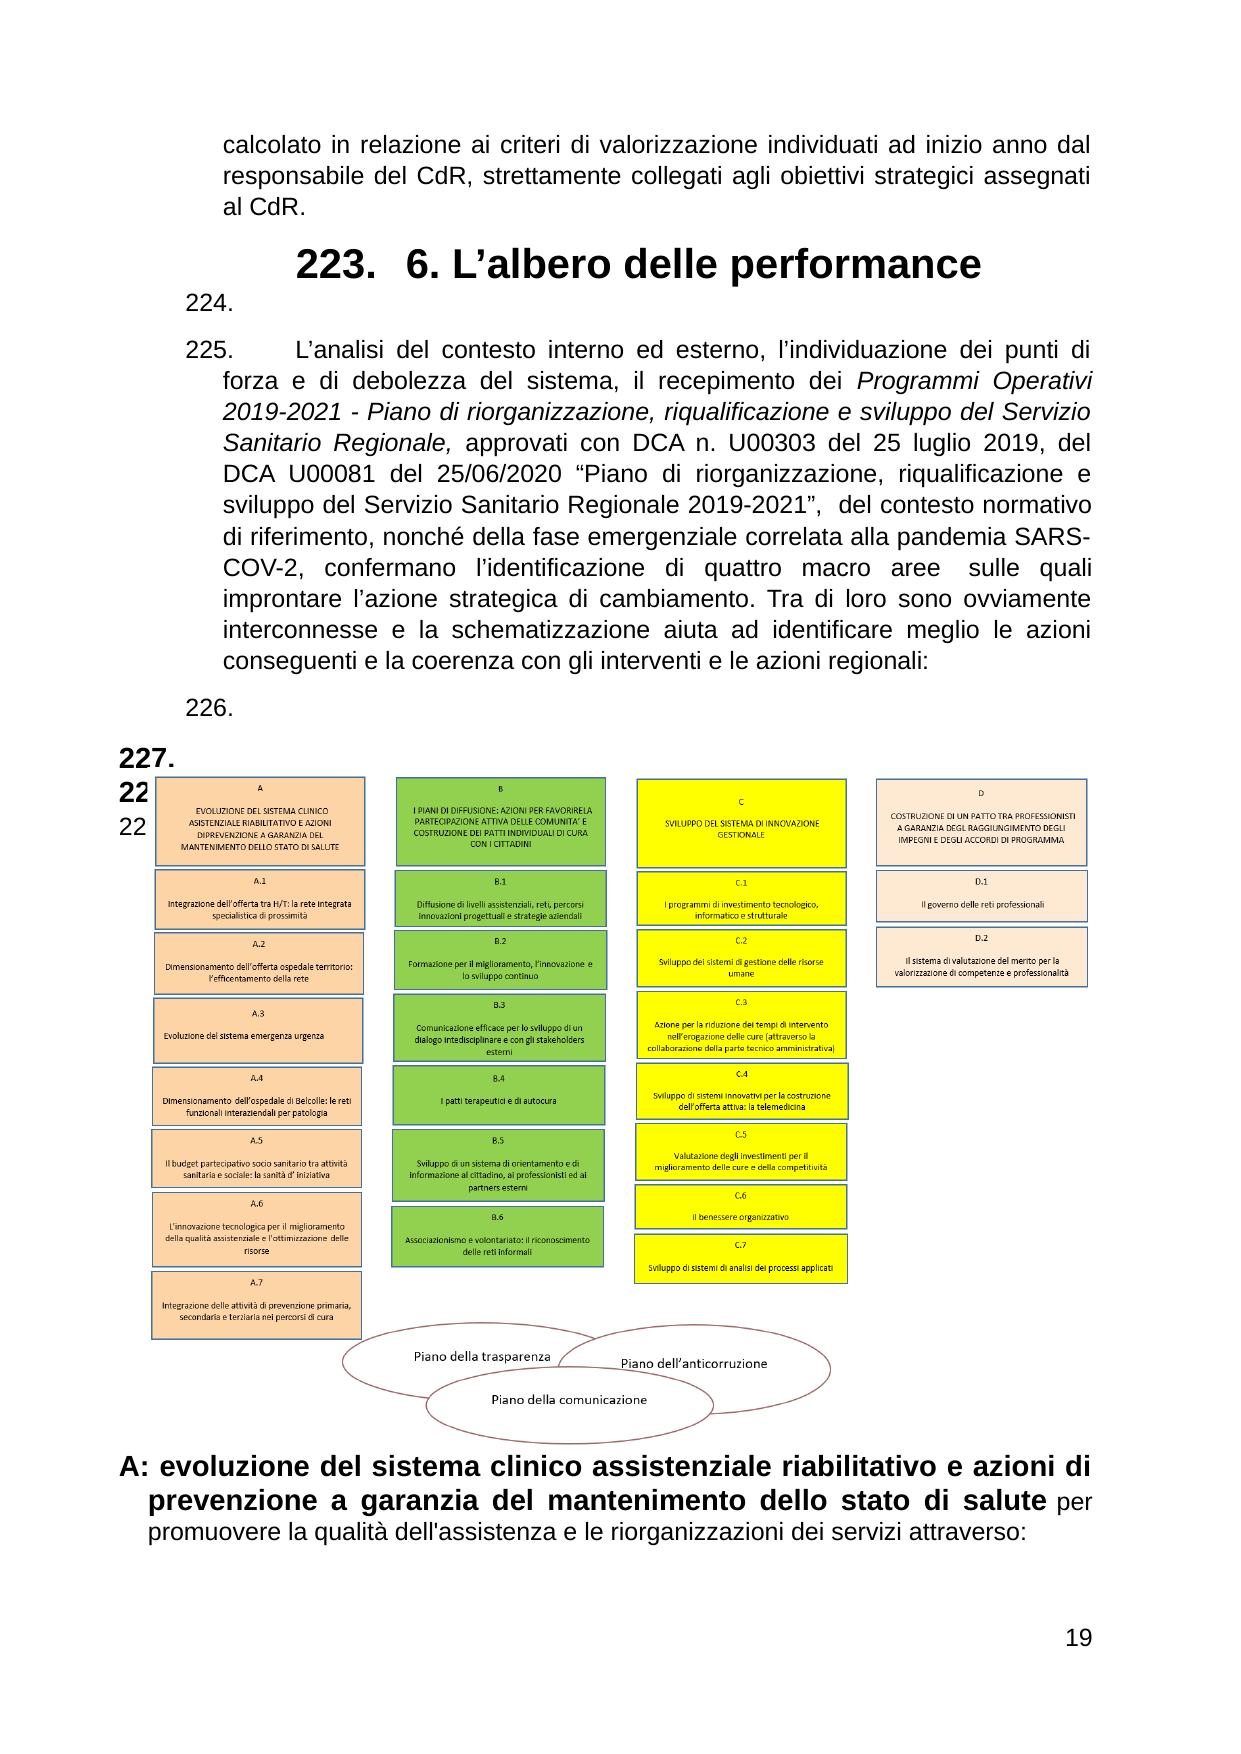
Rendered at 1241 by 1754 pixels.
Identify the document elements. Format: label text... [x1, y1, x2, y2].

list calcolato in relazione ai criteri di valorizzazione individuati ad inizio anno dal responsabile del CdR, strettamente collegati agli obiettivi strategici assegnati al CdR. [185, 130, 1092, 221]
picture [147, 767, 1093, 1450]
list 6. L’albero delle performance [185, 240, 1092, 288]
list A: evoluzione del sistema clinico assistenziale riabilitativo e azioni di prevenzione a garanzia del mantenimento dello stato di salute per promuovere la qualità dell'assistenza e le riorganizzazioni dei servizi attraverso: [119, 808, 1092, 1545]
list L’analisi del contesto interno ed esterno, l’individuazione dei punti di forza e di debolezza del sistema, il recepimento dei Programmi Operativi 2019-2021 - Piano di riorganizzazione, riqualificazione e sviluppo del Servizio Sanitario Regionale, approvati con DCA n. U00303 del 25 luglio 2019, del DCA U00081 del 25/06/2020 “Piano di riorganizzazione, riqualificazione e sviluppo del Servizio Sanitario Regionale 2019-2021”, del contesto normativo di riferimento, nonché della fase emergenziale correlata alla pandemia SARS-COV-2, confermano l’identificazione di quattro macro aree sulle quali improntare l’azione strategica di cambiamento. Tra di loro sono ovviamente interconnesse e la schematizzazione aiuta ad identificare meglio le azioni conseguenti e la coerenza con gli interventi e le azioni regionali: [185, 335, 1092, 674]
